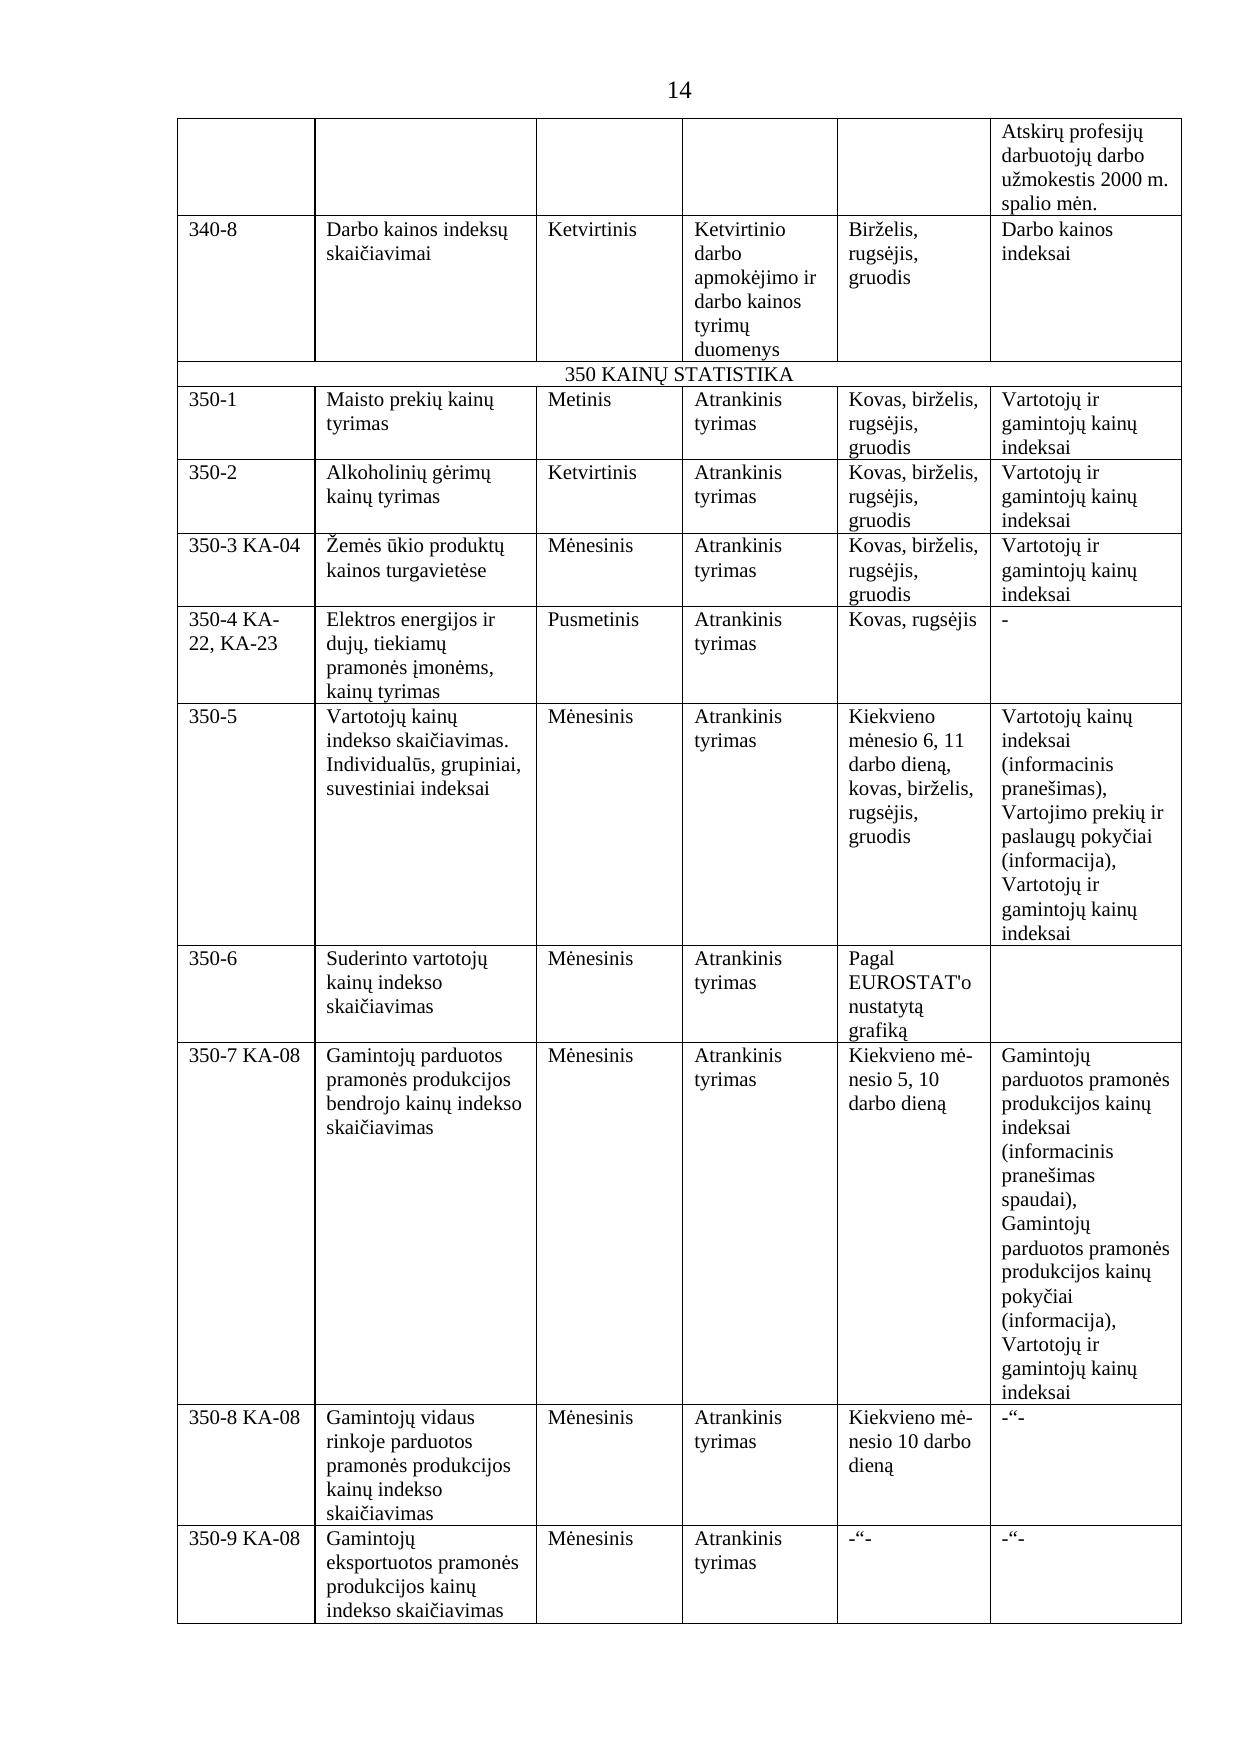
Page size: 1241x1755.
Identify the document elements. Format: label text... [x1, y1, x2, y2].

table_cell Pagal EUROSTAT'o nustatytą grafiką [838, 946, 990, 1042]
table_cell [316, 119, 536, 215]
table_cell Atrankinis tyrimas [683, 1405, 837, 1525]
table_cell -“- [991, 1526, 1181, 1622]
table_cell Mėnesinis [537, 704, 682, 944]
table_cell Mėnesinis [537, 1526, 682, 1622]
table_cell Pusmetinis [537, 607, 682, 703]
table_cell Vartotojų ir gamintojų kainų indeksai [991, 534, 1181, 606]
table_cell Gamintojų vidaus rinkoje parduotos pramonės produkcijos kainų indekso skaičiavimas [316, 1405, 536, 1525]
table_cell 350-7 KA-08 [178, 1043, 314, 1404]
table_cell Atrankinis tyrimas [683, 1043, 837, 1404]
table_cell Atrankinis tyrimas [683, 946, 837, 1042]
table_cell Ketvirtinis [537, 216, 682, 361]
table_cell [537, 119, 682, 215]
table_cell Birželis, rugsėjis, gruodis [838, 216, 990, 361]
table_cell 350-4 KA-22, KA-23 [178, 607, 314, 703]
table_cell Kovas, birželis, rugsėjis, gruodis [838, 387, 990, 459]
table_cell Suderinto vartotojų kainų indekso skaičiavimas [316, 946, 536, 1042]
table_cell Kiekvieno mėnesio 6, 11 darbo dieną, kovas, birželis, rugsėjis, gruodis [838, 704, 990, 944]
table_cell 350-1 [178, 387, 314, 459]
table_cell Ketvirtinis [537, 460, 682, 532]
table_cell Atrankinis tyrimas [683, 534, 837, 606]
table_cell -“- [991, 1405, 1181, 1525]
table_cell Atrankinis tyrimas [683, 460, 837, 532]
table_cell 350-5 [178, 704, 314, 944]
table_cell Gamintojų eksportuotos pramonės produkcijos kainų indekso skaičiavimas [316, 1526, 536, 1622]
table_cell Gamintojų parduotos pramonės produkcijos bendrojo kainų indekso skaičiavimas [316, 1043, 536, 1404]
table_cell Kiekvieno mė-nesio 10 darbo dieną [838, 1405, 990, 1525]
table_cell Gamintojų parduotos pramonės produkcijos kainų indeksai (informacinis pranešimas spaudai), Gamintojų parduotos pramonės produkcijos kainų pokyčiai (informacija), Vartotojų ir gamintojų kainų indeksai [991, 1043, 1181, 1404]
table_cell Mėnesinis [537, 534, 682, 606]
table_cell 350-6 [178, 946, 314, 1042]
table_cell Žemės ūkio produktų kainos turgavietėse [316, 534, 536, 606]
table_cell [683, 119, 837, 215]
table_cell Mėnesinis [537, 1405, 682, 1525]
table_cell 350-8 KA-08 [178, 1405, 314, 1525]
table_cell Mėnesinis [537, 1043, 682, 1404]
table_cell Vartotojų kainų indekso skaičiavimas. Individualūs, grupiniai, suvestiniai indeksai [316, 704, 536, 944]
table_cell Darbo kainos indeksai [991, 216, 1181, 361]
table_cell 350-3 KA-04 [178, 534, 314, 606]
table_cell -“- [838, 1526, 990, 1622]
table_cell Atrankinis tyrimas [683, 1526, 837, 1622]
table_cell Vartotojų ir gamintojų kainų indeksai [991, 460, 1181, 532]
table_cell Mėnesinis [537, 946, 682, 1042]
table_cell Alkoholinių gėrimų kainų tyrimas [316, 460, 536, 532]
table_cell Atrankinis tyrimas [683, 704, 837, 944]
table_cell Kovas, rugsėjis [838, 607, 990, 703]
table_cell Kovas, birželis, rugsėjis, gruodis [838, 534, 990, 606]
table_cell 340-8 [178, 216, 314, 361]
table_cell Darbo kainos indeksų skaičiavimai [316, 216, 536, 361]
table_cell [838, 119, 990, 215]
table_cell Atrankinis tyrimas [683, 387, 837, 459]
table_cell 350 KAINŲ STATISTIKA [178, 362, 1181, 386]
table_cell Atskirų profesijų darbuotojų darbo užmokestis 2000 m. spalio mėn. [991, 119, 1181, 215]
table_cell Vartotojų ir gamintojų kainų indeksai [991, 387, 1181, 459]
table_cell Vartotojų kainų indeksai (informacinis pranešimas), Vartojimo prekių ir paslaugų pokyčiai (informacija), Vartotojų ir gamintojų kainų indeksai [991, 704, 1181, 944]
table_cell Ketvirtinio darbo apmokėjimo ir darbo kainos tyrimų duomenys [683, 216, 837, 361]
table_cell [991, 946, 1181, 1042]
table_cell Maisto prekių kainų tyrimas [316, 387, 536, 459]
table_cell - [991, 607, 1181, 703]
table_cell [178, 119, 314, 215]
table_cell Atrankinis tyrimas [683, 607, 837, 703]
table_cell Elektros energijos ir dujų, tiekiamų pramonės įmonėms, kainų tyrimas [316, 607, 536, 703]
table_cell Metinis [537, 387, 682, 459]
table_cell 350-2 [178, 460, 314, 532]
table_cell Kiekvieno mė-nesio 5, 10 darbo dieną [838, 1043, 990, 1404]
table_cell 350-9 KA-08 [178, 1526, 314, 1622]
table_cell Kovas, birželis, rugsėjis, gruodis [838, 460, 990, 532]
